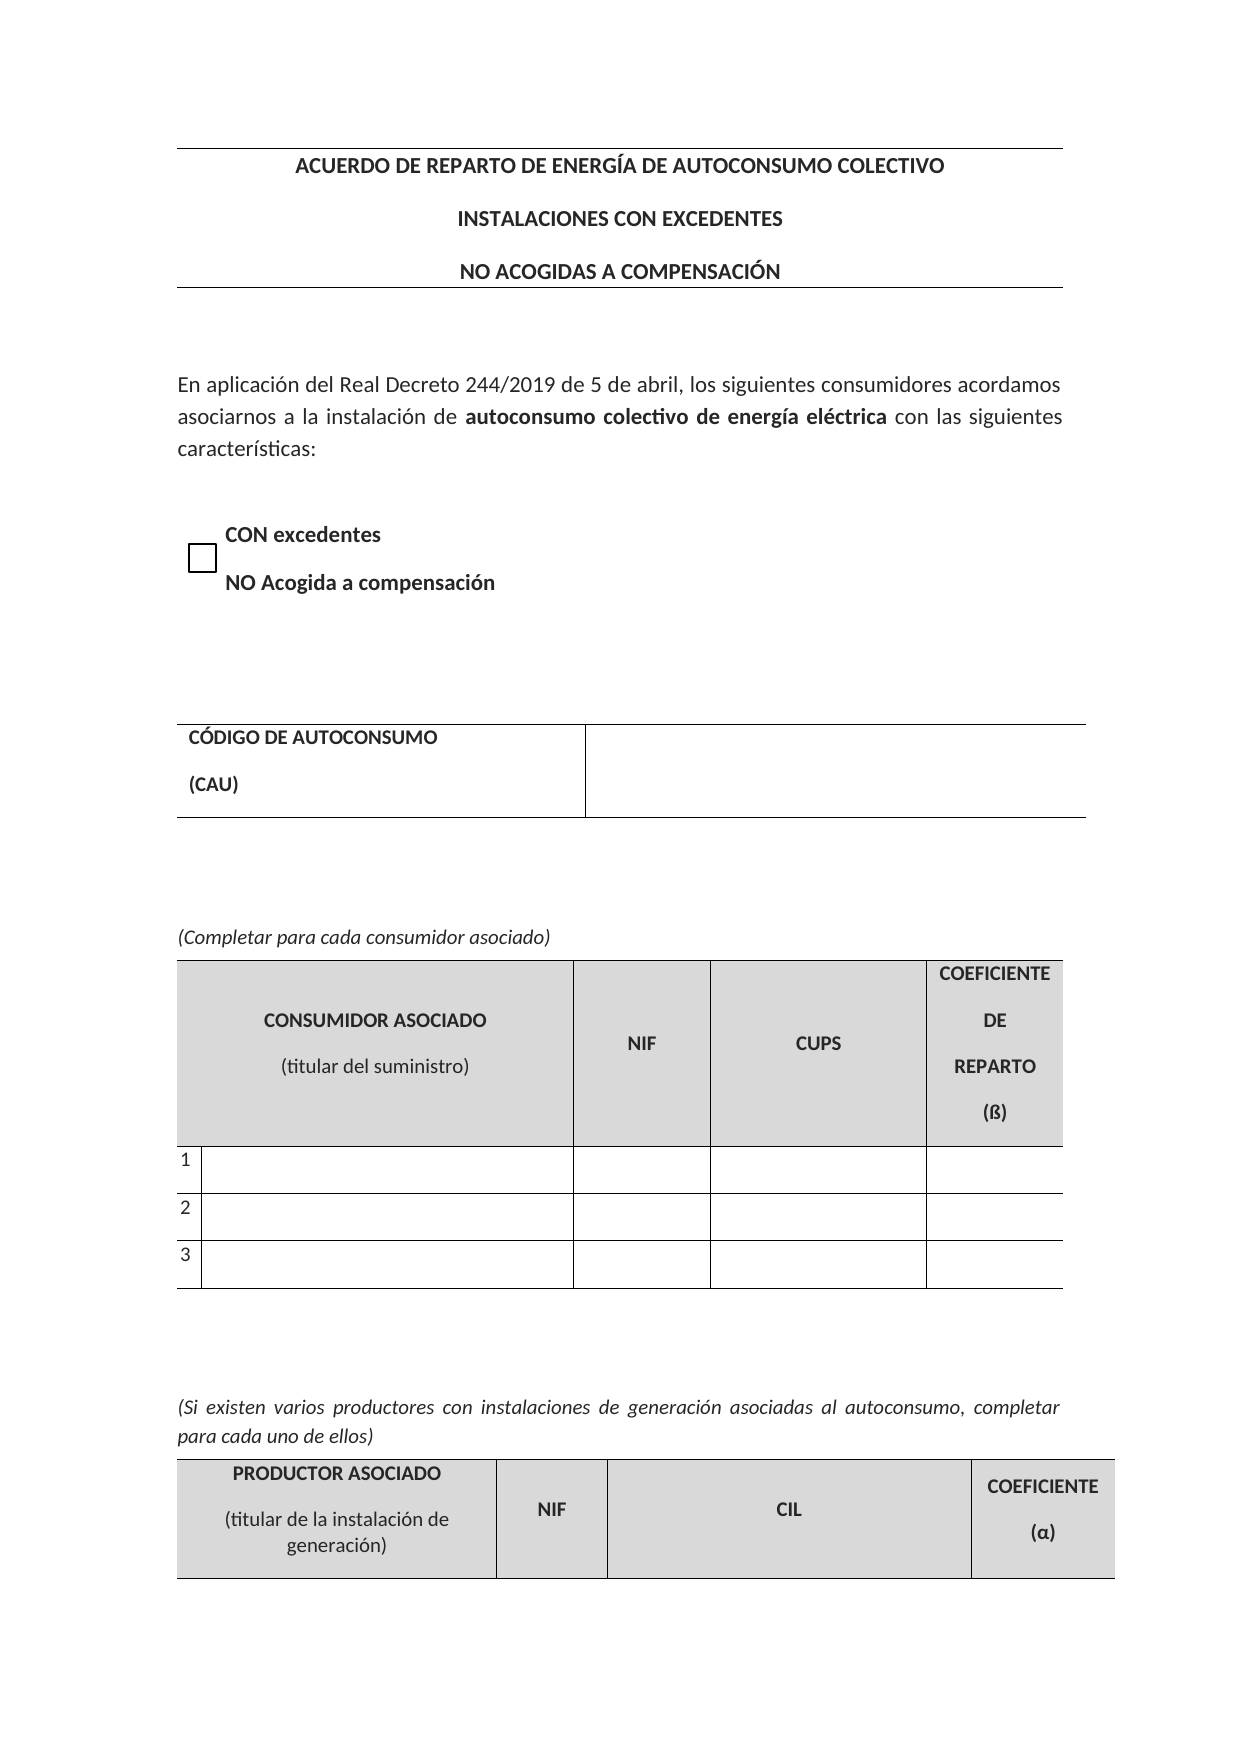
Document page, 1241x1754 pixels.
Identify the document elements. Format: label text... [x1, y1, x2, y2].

table_header CON excedentes NO Acogida a compensación [214, 520, 1063, 617]
table_header COEFICIENTE (α) [972, 1460, 1115, 1578]
table_cell [927, 1241, 1063, 1287]
table_header [586, 725, 1086, 817]
table_header CUPS [711, 961, 926, 1146]
table_cell [574, 1147, 710, 1193]
table_header COEFICIENTE DE REPARTO (ß) [927, 961, 1063, 1146]
table_header CIL [608, 1460, 971, 1578]
text (Si existen varios productores con instalaciones de generación asociadas al autoconsumo, completar para cada uno de ellos) [177, 1394, 1063, 1449]
table_header NIF [574, 961, 710, 1146]
table_header CONSUMIDOR ASOCIADO (titular del suministro) [177, 961, 573, 1146]
text INSTALACIONES CON EXCEDENTES [177, 201, 1063, 232]
table_cell [202, 1194, 573, 1240]
table_cell 1 [177, 1147, 201, 1193]
table_cell [711, 1194, 926, 1240]
table_cell 3 [177, 1241, 201, 1287]
text (Completar para cada consumidor asociado) [177, 924, 1063, 949]
table_cell [574, 1194, 710, 1240]
table_cell [927, 1194, 1063, 1240]
table_cell [711, 1241, 926, 1287]
table_cell [711, 1147, 926, 1193]
table_cell 2 [177, 1194, 201, 1240]
table_cell [202, 1147, 573, 1193]
table_cell [574, 1241, 710, 1287]
table_header [190, 545, 214, 571]
table_header NIF [497, 1460, 607, 1578]
table_header CÓDIGO DE AUTOCONSUMO (CAU) [177, 725, 585, 817]
table_cell [927, 1147, 1063, 1193]
table_header PRODUCTOR ASOCIADO (titular de la instalación de generación) [177, 1460, 496, 1578]
text NO ACOGIDAS A COMPENSACIÓN [177, 254, 1063, 287]
text En aplicación del Real Decreto 244/2019 de 5 de abril, los siguientes consumidores acordamos asociarnos a la instalación de autoconsumo colectivo de energía eléctrica con las siguientes características: [177, 370, 1063, 462]
text ACUERDO DE REPARTO DE ENERGÍA DE AUTOCONSUMO COLECTIVO [177, 149, 1063, 179]
table_cell [202, 1241, 573, 1287]
table_header [177, 520, 214, 617]
